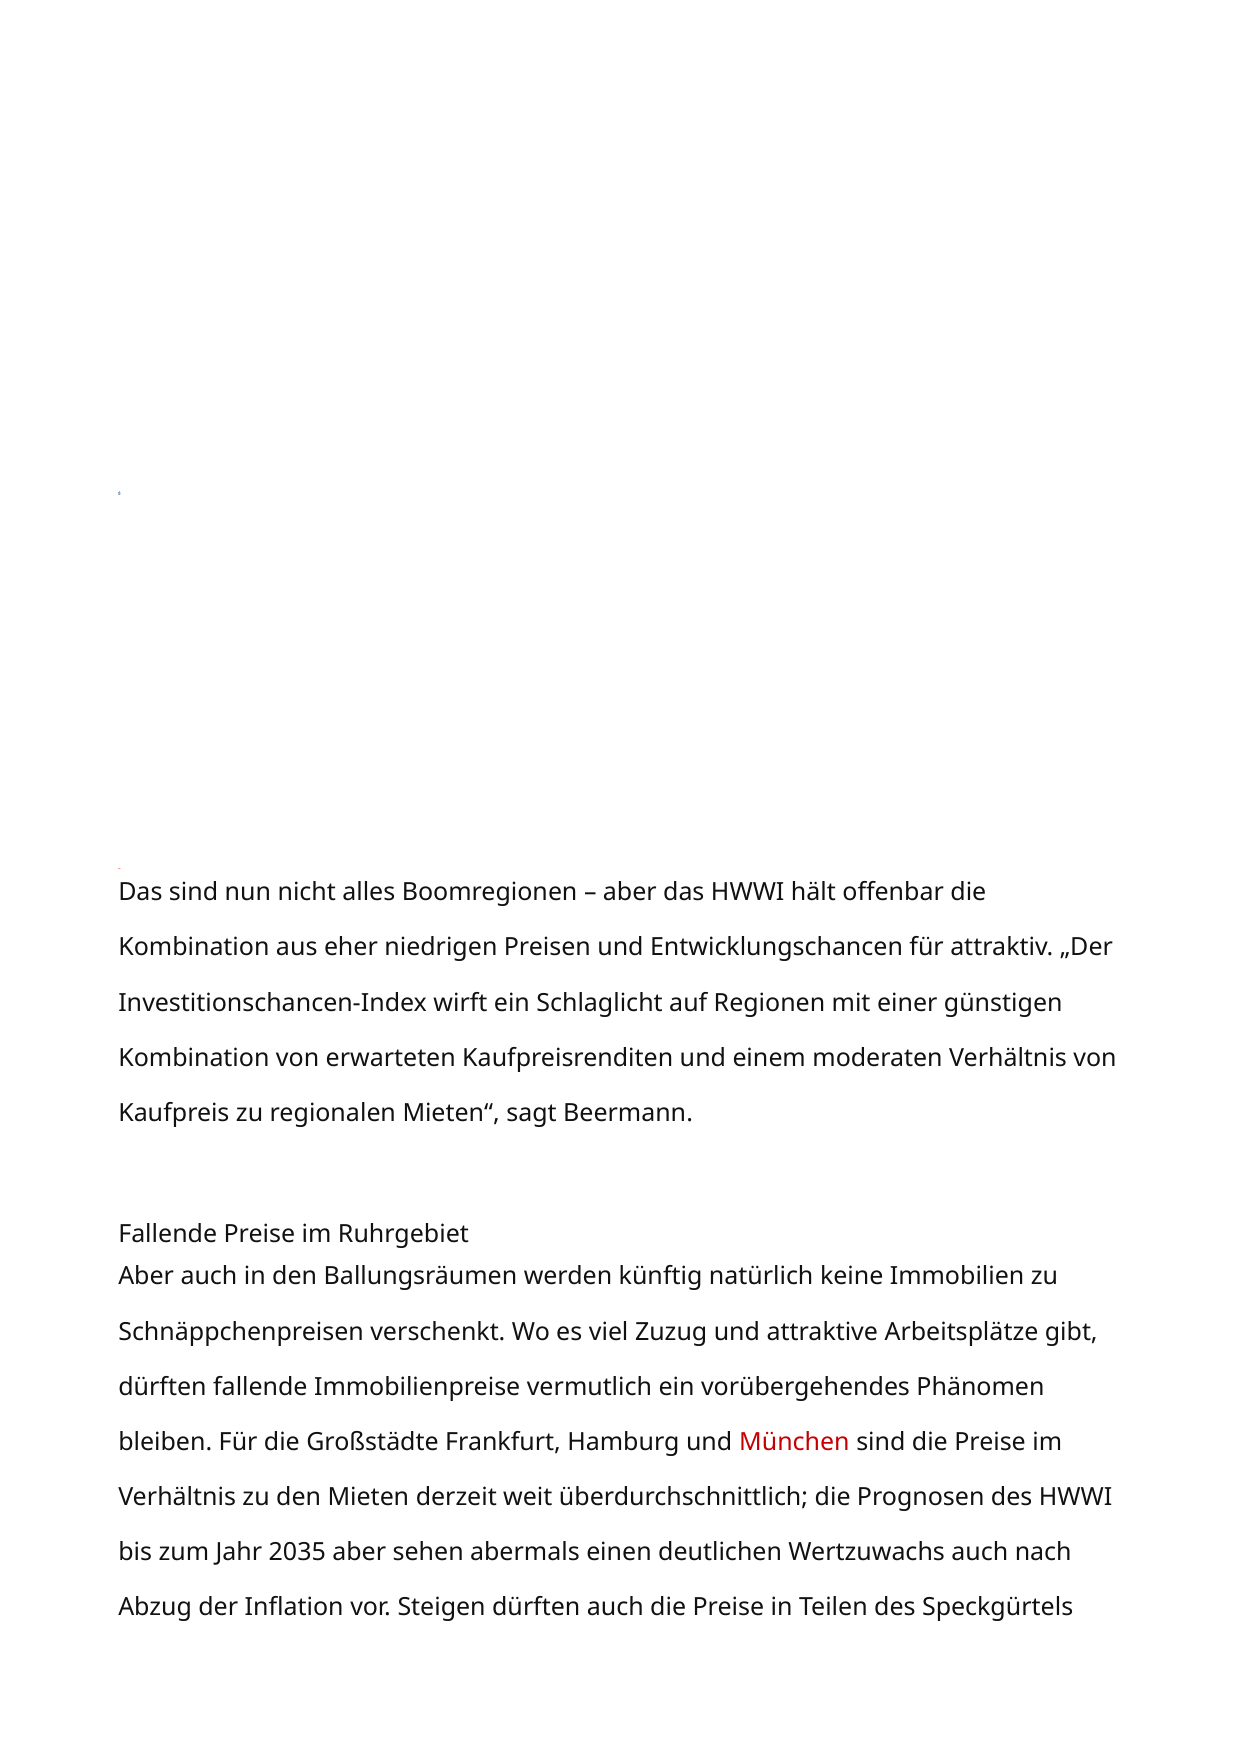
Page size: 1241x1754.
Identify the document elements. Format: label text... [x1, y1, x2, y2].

subtitle Fallende Preise im Ruhrgebiet [118, 1216, 1122, 1249]
text Aber auch in den Ballungsräumen werden künftig natürlich keine Immobilien zu Schnäppchenpreisen verschenkt. Wo es viel Zuzug und attraktive Arbeitsplätze gibt, dürften fallende Immobilienpreise vermutlich ein vorübergehendes Phänomen bleiben. Für die Großstädte Frankfurt, Hamburg und München sind die Preise im Verhältnis zu den Mieten derzeit weit überdurchschnittlich; die Prognosen des HWWI bis zum Jahr 2035 aber sehen abermals einen deutlichen Wertzuwachs auch nach Abzug der Inflation vor. Steigen dürften auch die Preise in Teilen des Speckgürtels [118, 1258, 1122, 1623]
text Das sind nun nicht alles Boomregionen – aber das HWWI hält offenbar die Kombination aus eher niedrigen Preisen und Entwicklungschancen für attraktiv. „Der Investitionschancen-Index wirft ein Schlaglicht auf Regionen mit einer günstigen Kombination von erwarteten Kaufpreisrenditen und einem moderaten Verhältnis von Kaufpreis zu regionalen Mieten“, sagt Beermann. [118, 874, 1122, 1128]
